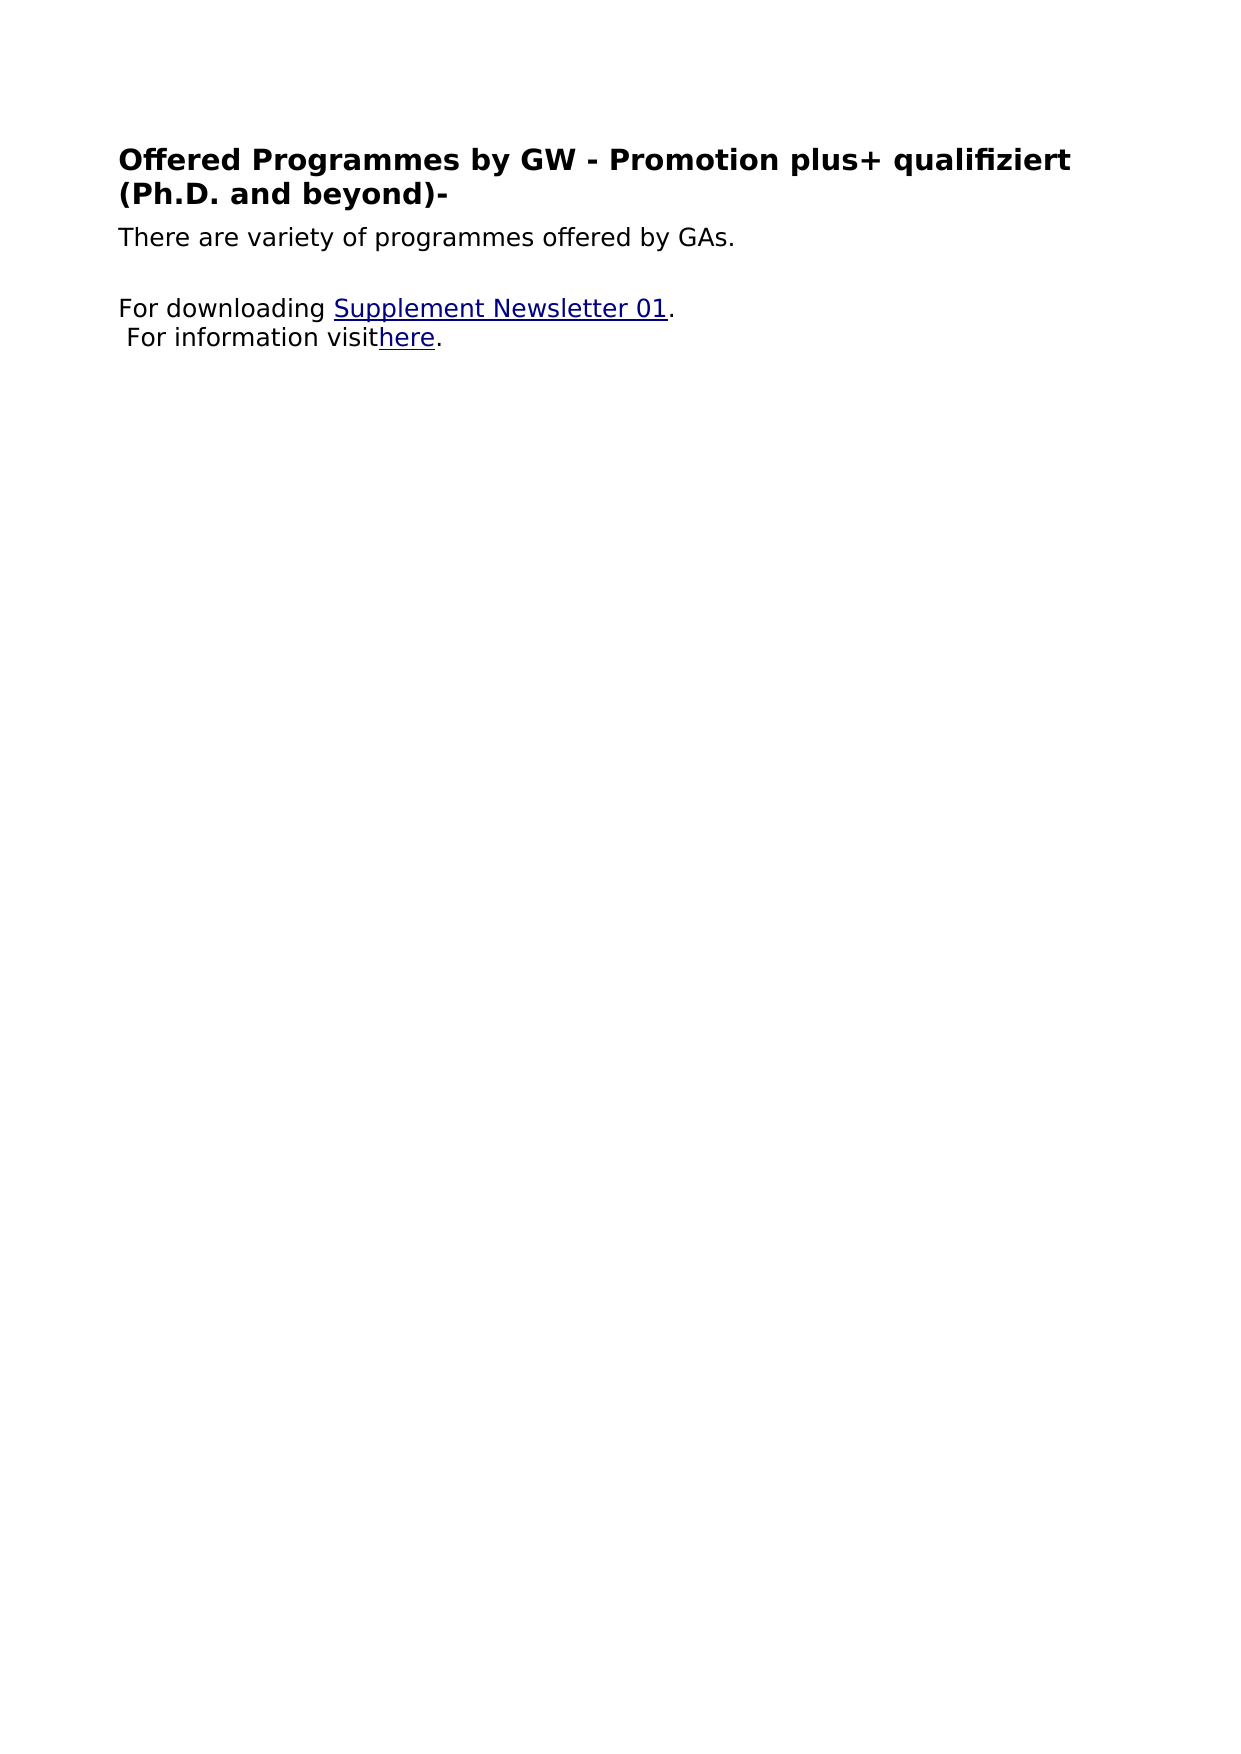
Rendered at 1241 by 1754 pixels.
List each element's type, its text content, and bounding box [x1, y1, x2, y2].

subtitle Offered Programmes by GW - Promotion plus+ qualifiziert (Ph.D. and beyond)- [118, 143, 1122, 211]
text There are variety of programmes offered by GAs. [118, 223, 1122, 282]
text For downloading Supplement Newsletter 01. For information visithere. [118, 294, 1122, 382]
